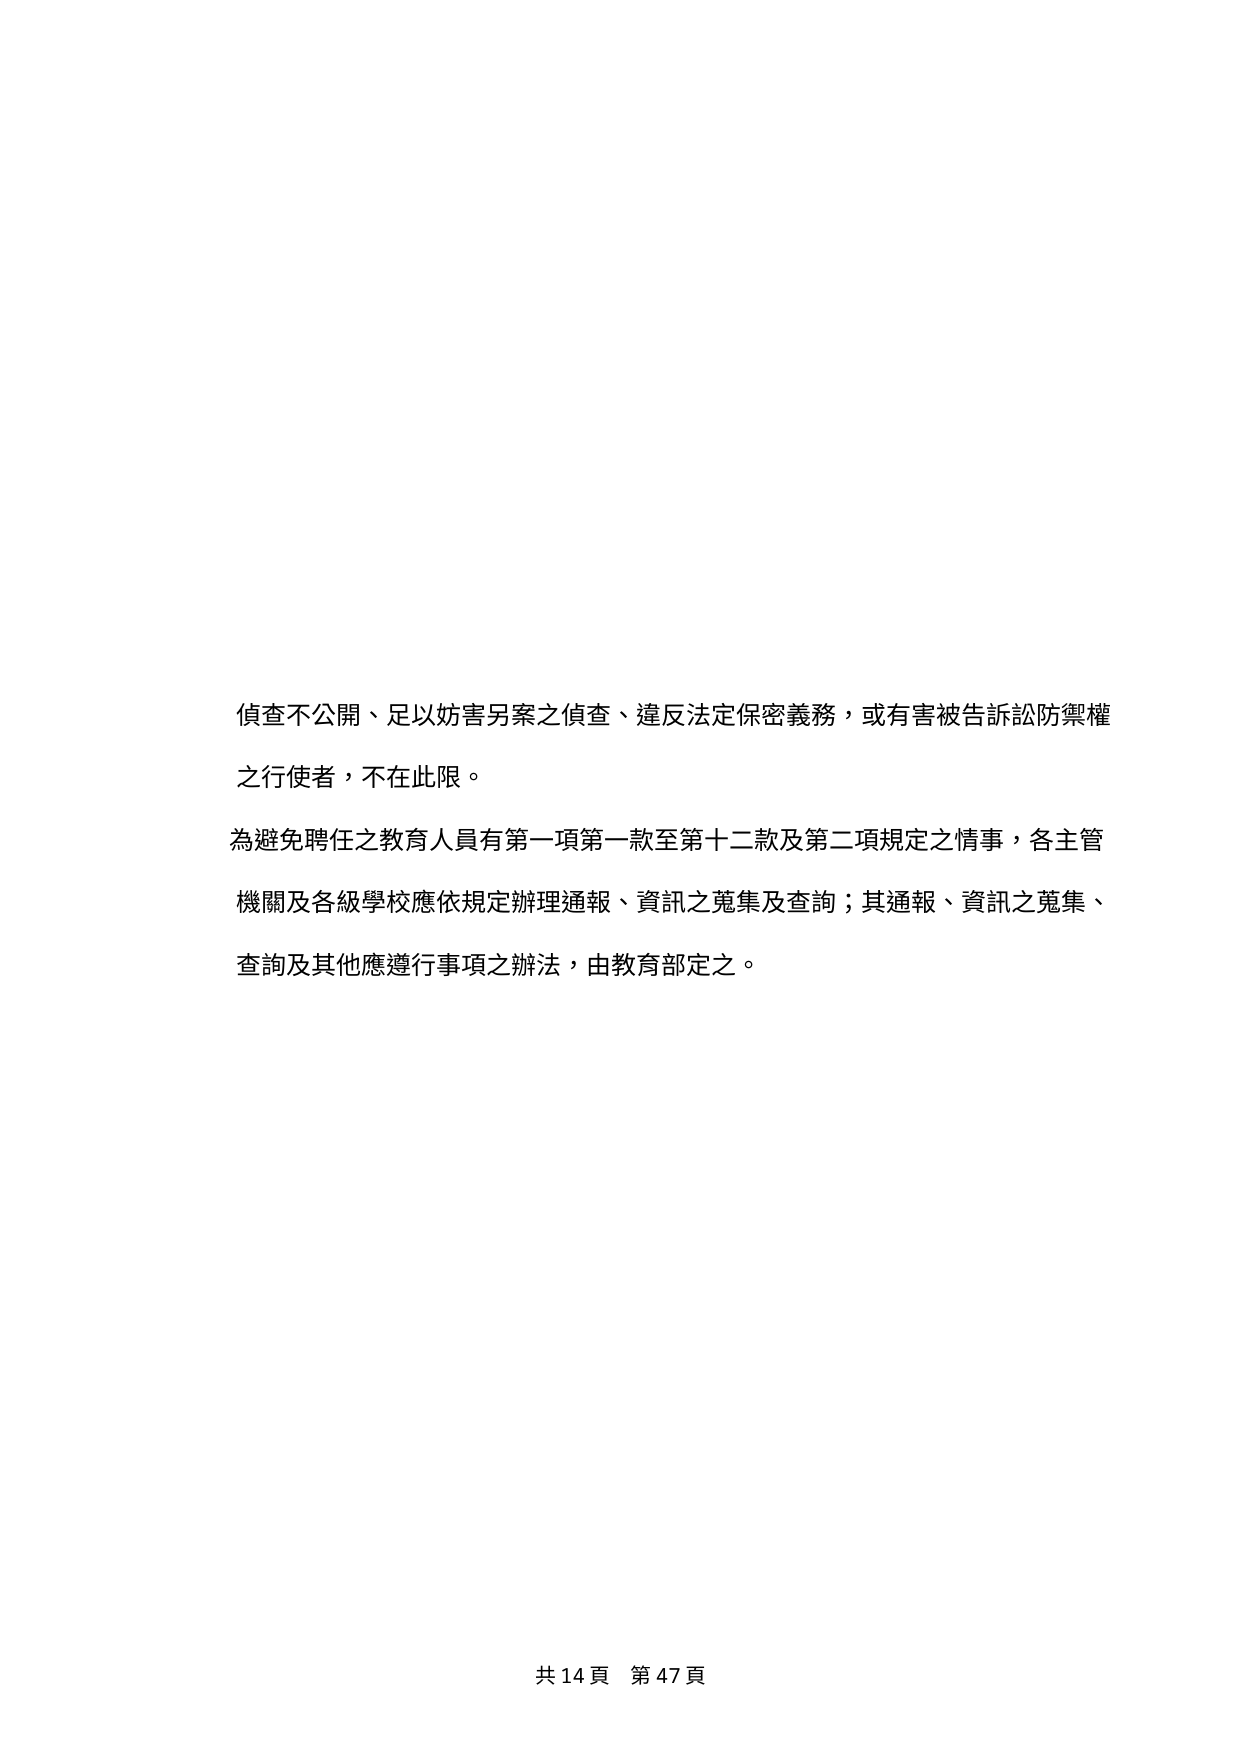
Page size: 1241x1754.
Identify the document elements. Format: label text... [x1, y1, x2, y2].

text 為避免聘任之教育人員有第一項第一款至第十二款及第二項規定之情事，各主管機關及各級學校應依規定辦理通報、資訊之蒐集及查詢；其通報、資訊之蒐集、查詢及其他應遵行事項之辦法，由教育部定之。 [229, 797, 1122, 984]
text 偵查不公開、足以妨害另案之偵查、違反法定保密義務，或有害被告訴訟防禦權之行使者，不在此限。 [229, 672, 1122, 797]
